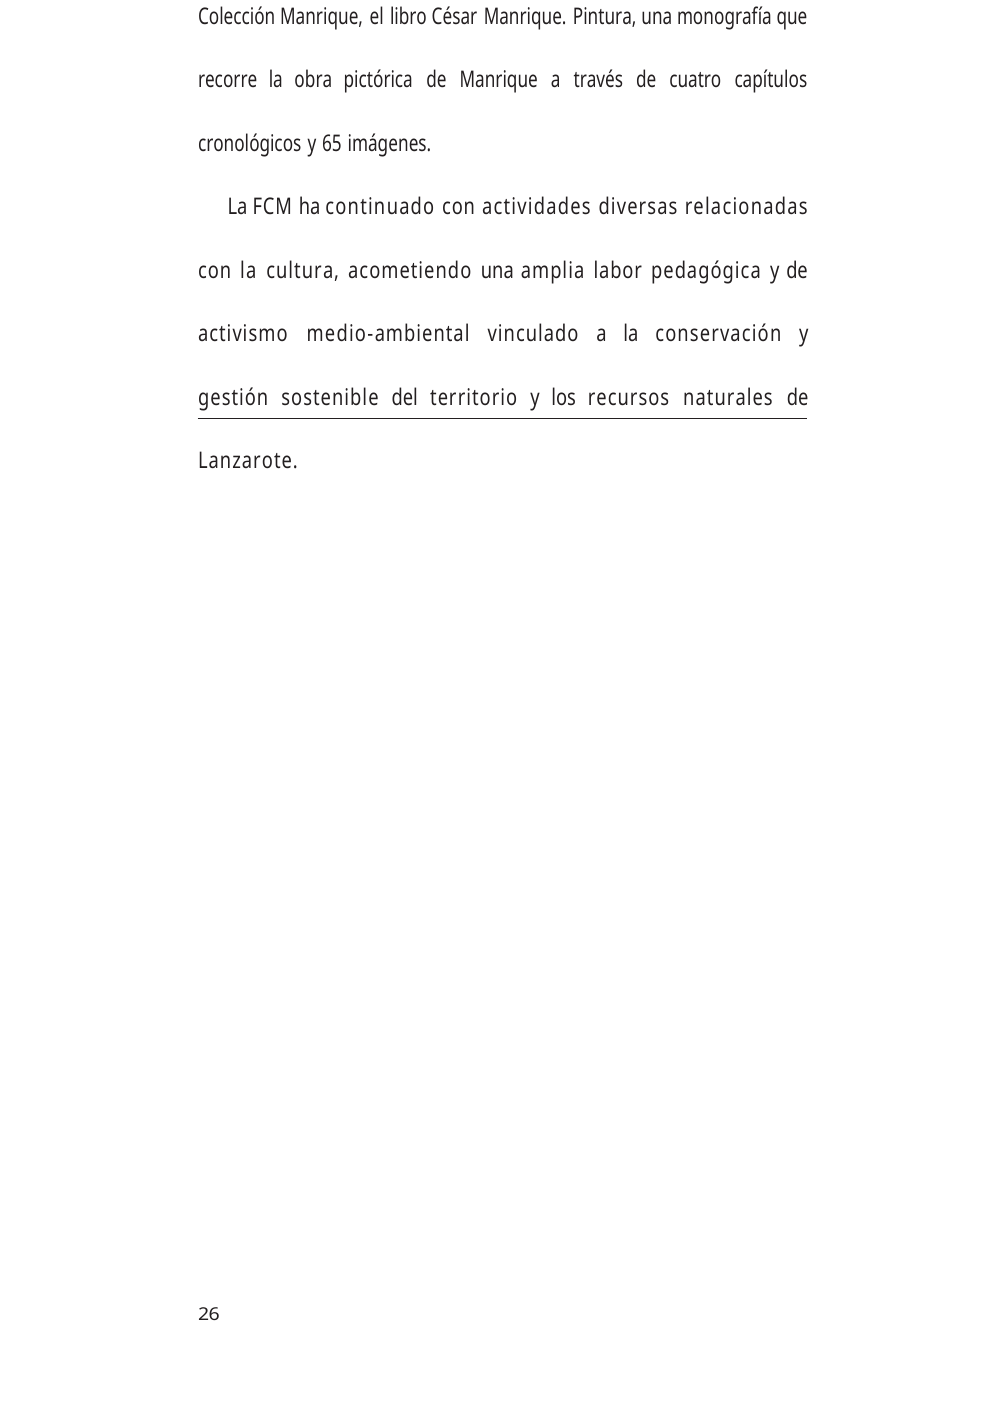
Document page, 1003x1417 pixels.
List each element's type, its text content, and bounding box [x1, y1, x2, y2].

text La FCM ha continuado con actividades diversas relacionadas con la cultura, acometiendo una amplia labor pedagógica y de activismo medio-ambiental vinculado a la conservación y gestión sostenible del territorio y los recursos naturales de Lanzarote. [198, 190, 808, 475]
text Colección Manrique, el libro César Manrique. Pintura, una monografía que recorre la obra pictórica de Manrique a través de cuatro capítulos cronológicos y 65 imágenes. [198, 0, 807, 158]
